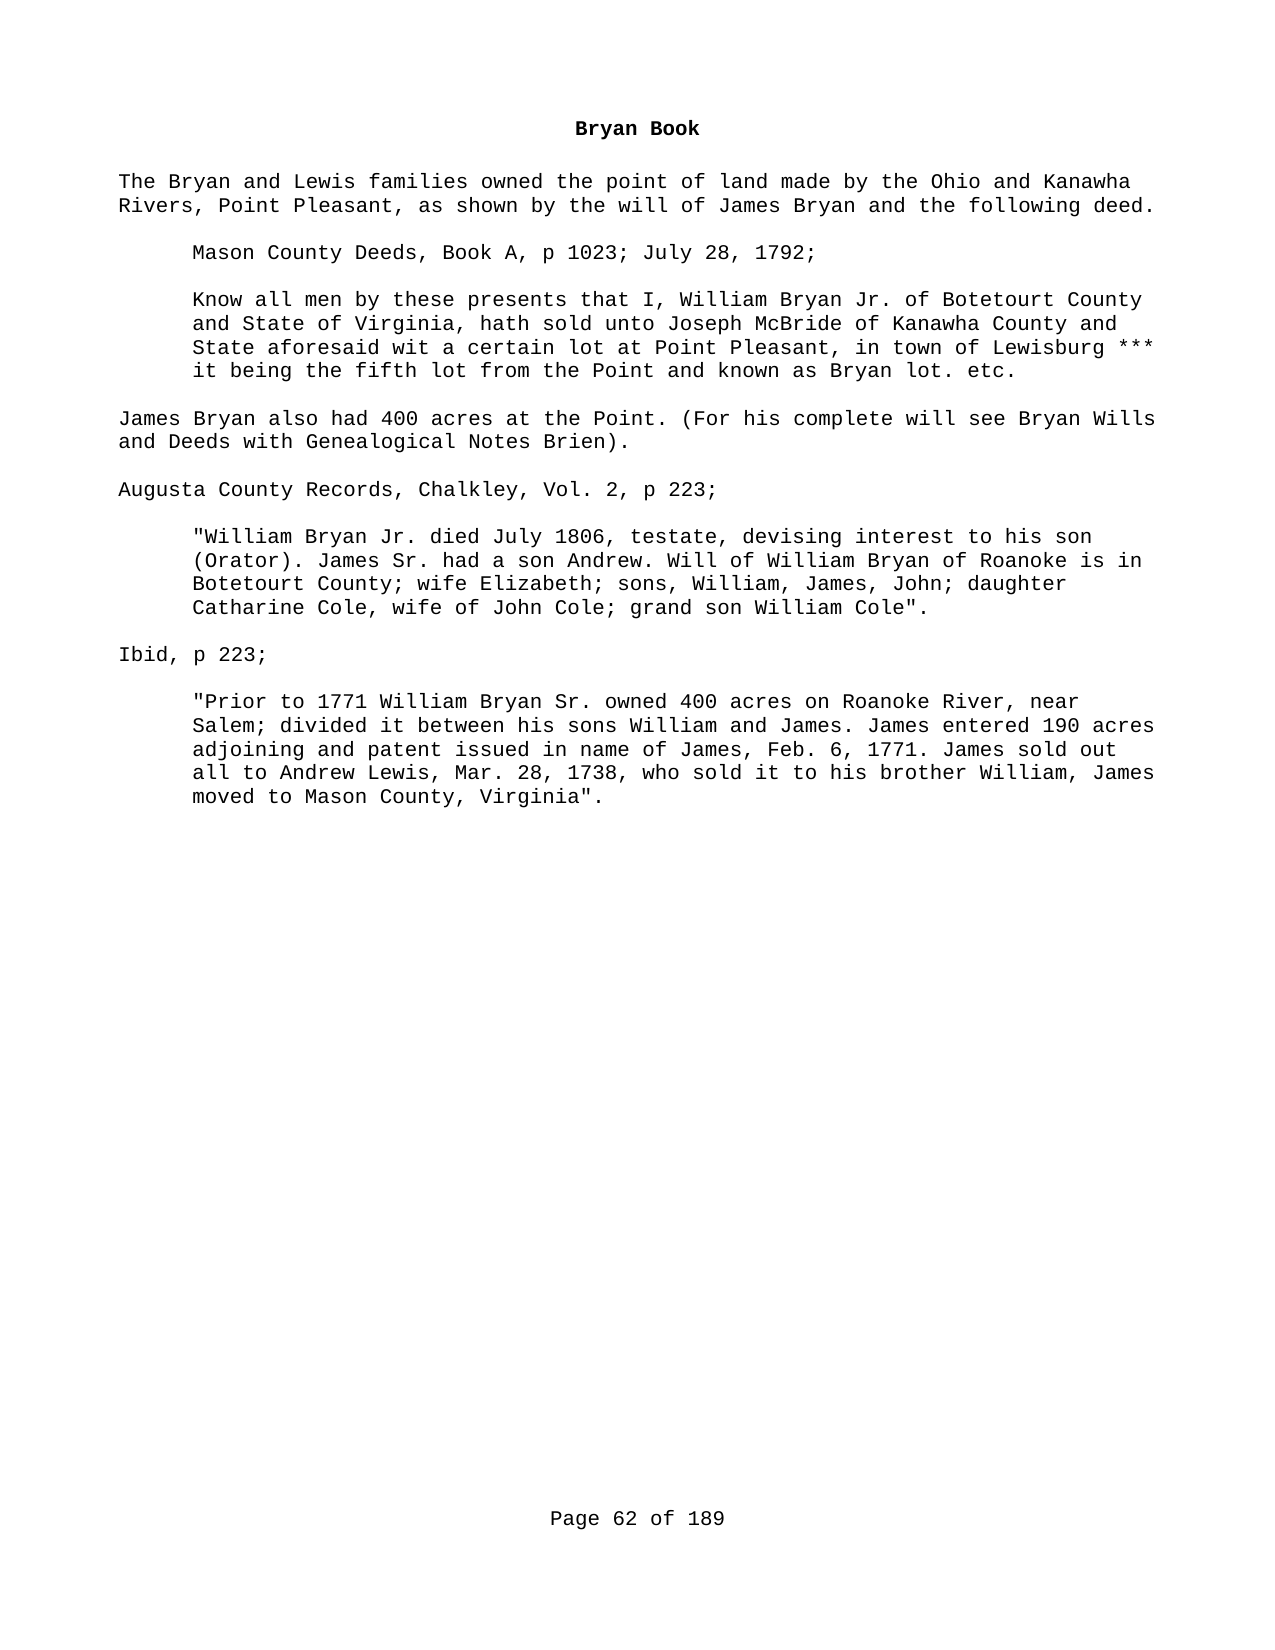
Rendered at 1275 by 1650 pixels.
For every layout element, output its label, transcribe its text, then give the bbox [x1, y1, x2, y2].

text "William Bryan Jr. died July 1806, testate, devising interest to his son (Orator). James Sr. had a son Andrew. Will of William Bryan of Roanoke is in Botetourt County; wife Elizabeth; sons, William, James, John; daughter Catharine Cole, wife of John Cole; grand son William Cole". [192, 526, 1157, 621]
text "Prior to 1771 William Bryan Sr. owned 400 acres on Roanoke River, near Salem; divided it between his sons William and James. James entered 190 acres adjoining and patent issued in name of James, Feb. 6, 1771. James sold out all to Andrew Lewis, Mar. 28, 1738, who sold it to his brother William, James moved to Mason County, Virginia". [192, 691, 1157, 810]
text Mason County Deeds, Book A, p 1023; July 28, 1792; [192, 242, 1157, 266]
text Ibid, p 223; [118, 644, 1157, 668]
text Know all men by these presents that I, William Bryan Jr. of Botetourt County and State of Virginia, hath sold unto Joseph McBride of Kanawha County and State aforesaid wit a certain lot at Point Pleasant, in town of Lewisburg *** it being the fifth lot from the Point and known as Bryan lot. etc. [192, 289, 1157, 384]
text Augusta County Records, Chalkley, Vol. 2, p 223; [118, 479, 1157, 502]
text The Bryan and Lewis families owned the point of land made by the Ohio and Kanawha Rivers, Point Pleasant, as shown by the will of James Bryan and the following deed. [118, 171, 1157, 218]
text James Bryan also had 400 acres at the Point. (For his complete will see Bryan Wills and Deeds with Genealogical Notes Brien). [118, 408, 1157, 455]
